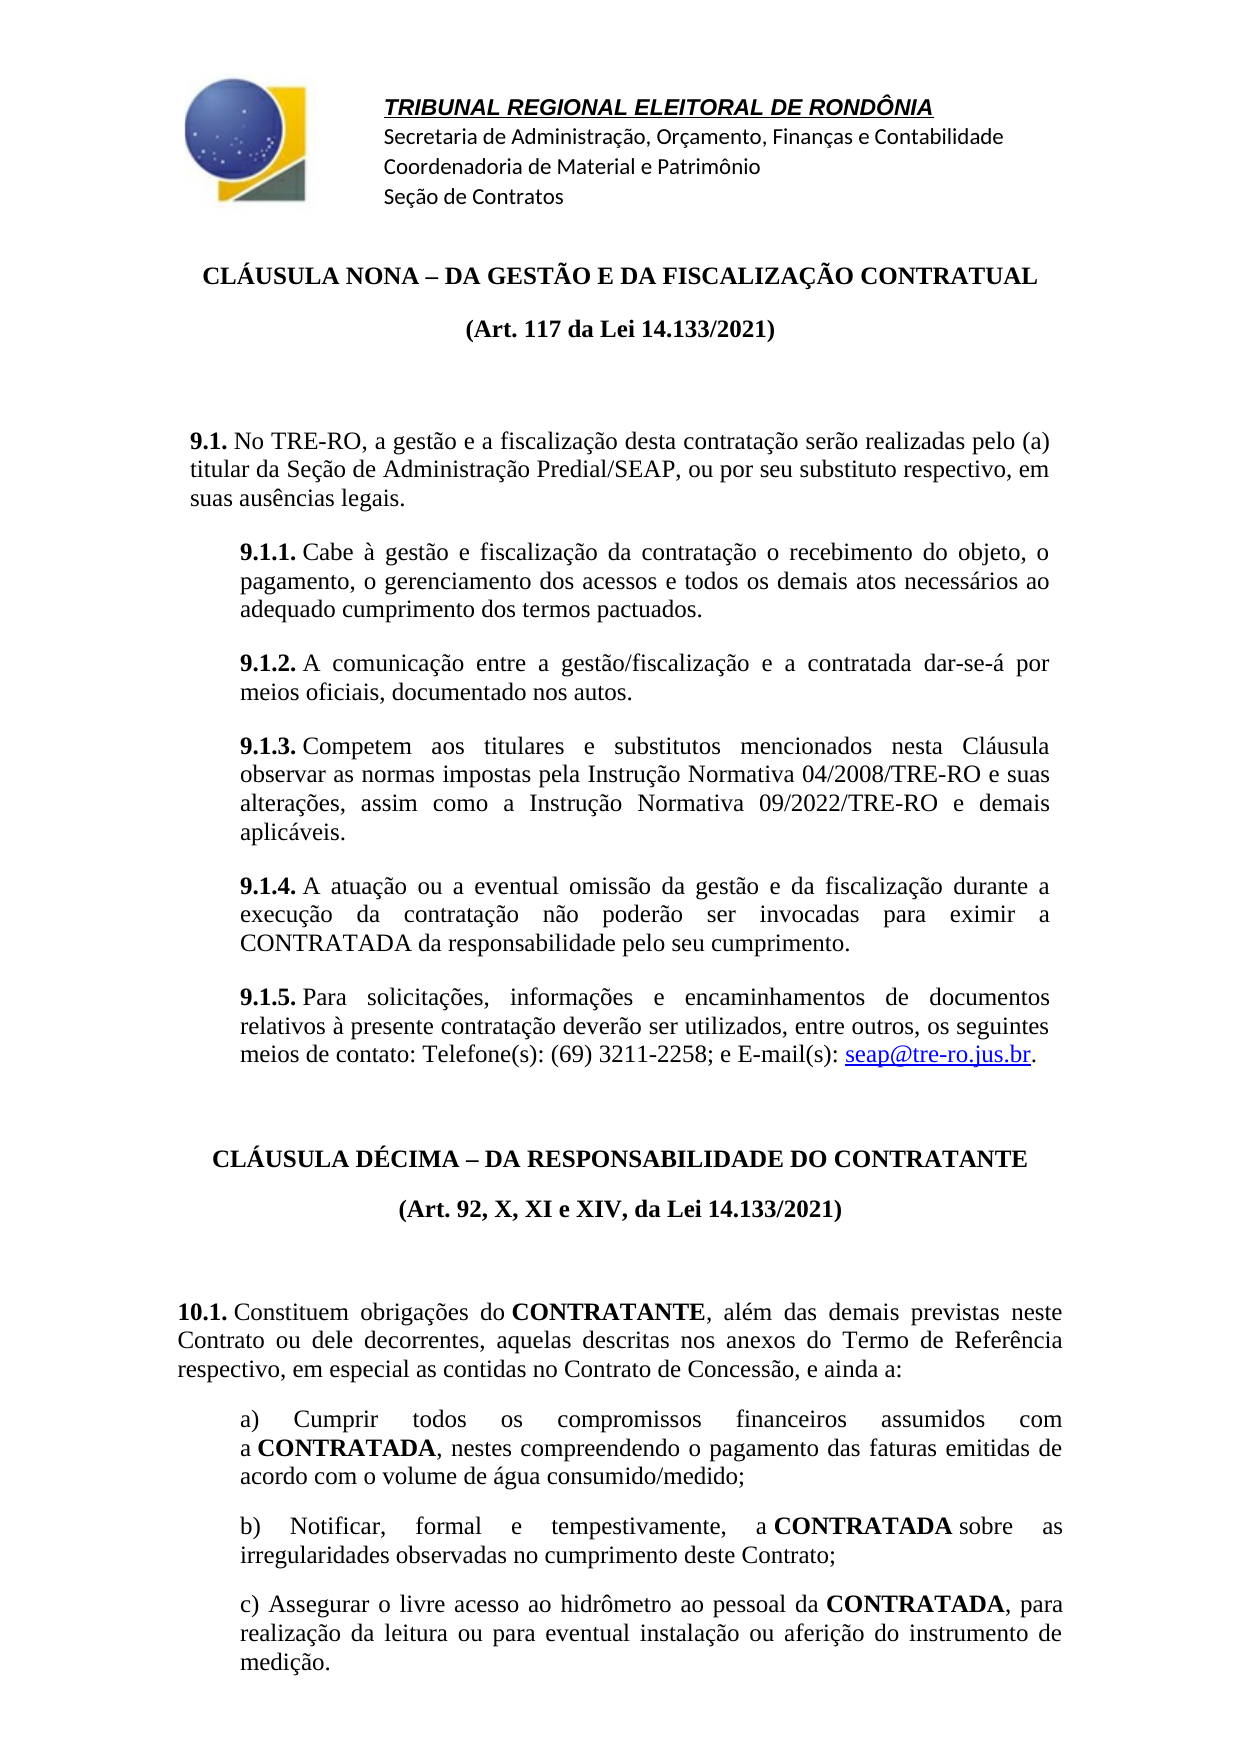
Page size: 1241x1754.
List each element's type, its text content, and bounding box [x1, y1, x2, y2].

text (Art. 92, X, XI e XIV, da Lei 14.133/2021) [177, 1194, 1063, 1223]
text 9.1. No TRE-RO, a gestão e a fiscalização desta contratação serão realizadas pelo (a) titular da Seção de Administração Predial/SEAP, ou por seu substituto respectivo, em suas ausências legais. [190, 426, 1051, 512]
text c) Assegurar o livre acesso ao hidrômetro ao pessoal da CONTRATADA, para realização da leitura ou para eventual instalação ou aferição do instrumento de medição. [240, 1589, 1063, 1676]
text 9.1.1. Cabe à gestão e fiscalização da contratação o recebimento do objeto, o pagamento, o gerenciamento dos acessos e todos os demais atos necessários ao adequado cumprimento dos termos pactuados. [240, 537, 1051, 623]
text 9.1.2. A comunicação entre a gestão/fiscalização e a contratada dar-se-á por meios oficiais, documentado nos autos. [240, 648, 1051, 706]
text a) Cumprir todos os compromissos financeiros assumidos com a CONTRATADA, nestes compreendendo o pagamento das faturas emitidas de acordo com o volume de água consumido/medido; [240, 1404, 1063, 1490]
text 10.1. Constituem obrigações do CONTRATANTE, além das demais previstas neste Contrato ou dele decorrentes, aquelas descritas nos anexos do Termo de Referência respectivo, em especial as contidas no Contrato de Concessão, e ainda a: [177, 1297, 1063, 1383]
text b) Notificar, formal e tempestivamente, a CONTRATADA sobre as irregularidades observadas no cumprimento deste Contrato; [240, 1511, 1063, 1568]
text 9.1.5. Para solicitações, informações e encaminhamentos de documentos relativos à presente contratação deverão ser utilizados, entre outros, os seguintes meios de contato: Telefone(s): (69) 3211-2258; e E-mail(s): seap@tre-ro.jus.br. [240, 982, 1051, 1068]
text (Art. 117 da Lei 14.133/2021) [190, 314, 1051, 343]
text CLÁUSULA NONA – DA GESTÃO E DA FISCALIZAÇÃO CONTRATUAL [190, 261, 1051, 289]
text 9.1.4. A atuação ou a eventual omissão da gestão e da fiscalização durante a execução da contratação não poderão ser invocadas para eximir a CONTRATADA da responsabilidade pelo seu cumprimento. [240, 871, 1051, 957]
text 9.1.3. Competem aos titulares e substitutos mencionados nesta Cláusula observar as normas impostas pela Instrução Normativa 04/2008/TRE-RO e suas alterações, assim como a Instrução Normativa 09/2022/TRE-RO e demais aplicáveis. [240, 731, 1051, 846]
text CLÁUSULA DÉCIMA – DA RESPONSABILIDADE DO CONTRATANTE [177, 1144, 1063, 1173]
